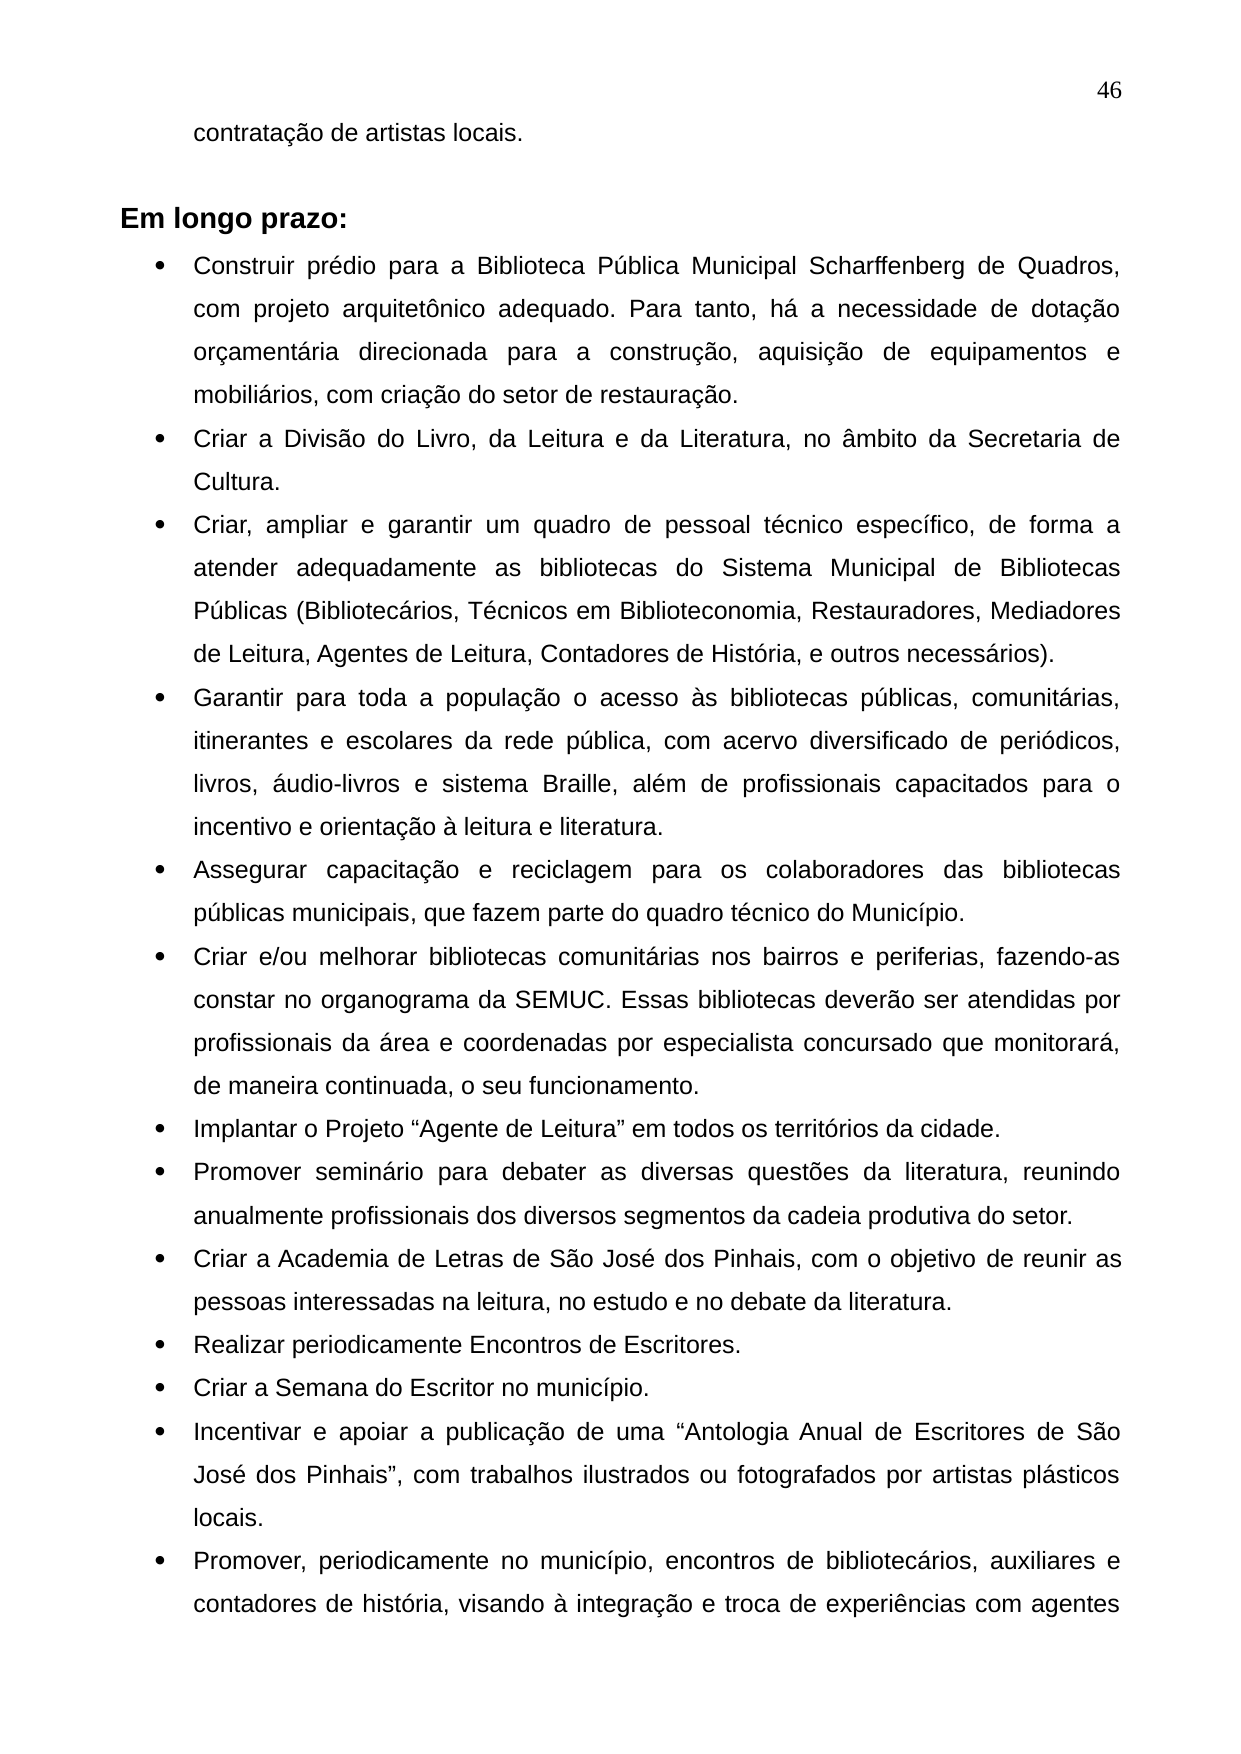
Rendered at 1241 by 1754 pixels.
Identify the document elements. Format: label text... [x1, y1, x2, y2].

list Criar a Divisão do Livro, da Leitura e da Literatura, no âmbito da Secretaria de Cultura. [156, 424, 1122, 496]
list Realizar periodicamente Encontros de Escritores. [156, 1330, 1122, 1359]
list Criar a Semana do Escritor no município. [156, 1373, 1122, 1402]
text Em longo prazo: [118, 201, 1122, 234]
list contratação de artistas locais. [156, 118, 1122, 147]
list Promover, periodicamente no município, encontros de bibliotecários, auxiliares e contadores de história, visando à integração e troca de experiências com agentes [156, 1546, 1122, 1618]
list Garantir para toda a população o acesso às bibliotecas públicas, comunitárias, itinerantes e escolares da rede pública, com acervo diversificado de periódicos, livros, áudio-livros e sistema Braille, além de profissionais capacitados para o incentivo e orientação à leitura e literatura. [156, 683, 1122, 841]
list Criar a Academia de Letras de São José dos Pinhais, com o objetivo de reunir as pessoas interessadas na leitura, no estudo e no debate da literatura. [156, 1244, 1122, 1316]
list Implantar o Projeto “Agente de Leitura” em todos os territórios da cidade. [156, 1114, 1122, 1143]
list Assegurar capacitação e reciclagem para os colaboradores das bibliotecas públicas municipais, que fazem parte do quadro técnico do Município. [156, 855, 1122, 927]
list Criar, ampliar e garantir um quadro de pessoal técnico específico, de forma a atender adequadamente as bibliotecas do Sistema Municipal de Bibliotecas Públicas (Bibliotecários, Técnicos em Biblioteconomia, Restauradores, Mediadores de Leitura, Agentes de Leitura, Contadores de História, e outros necessários). [156, 510, 1122, 668]
list Construir prédio para a Biblioteca Pública Municipal Scharffenberg de Quadros, com projeto arquitetônico adequado. Para tanto, há a necessidade de dotação orçamentária direcionada para a construção, aquisição de equipamentos e mobiliários, com criação do setor de restauração. [156, 251, 1122, 409]
list Promover seminário para debater as diversas questões da literatura, reunindo anualmente profissionais dos diversos segmentos da cadeia produtiva do setor. [156, 1157, 1122, 1229]
list Incentivar e apoiar a publicação de uma “Antologia Anual de Escritores de São José dos Pinhais”, com trabalhos ilustrados ou fotografados por artistas plásticos locais. [156, 1417, 1122, 1532]
list Criar e/ou melhorar bibliotecas comunitárias nos bairros e periferias, fazendo-as constar no organograma da SEMUC. Essas bibliotecas deverão ser atendidas por profissionais da área e coordenadas por especialista concursado que monitorará, de maneira continuada, o seu funcionamento. [156, 942, 1122, 1100]
